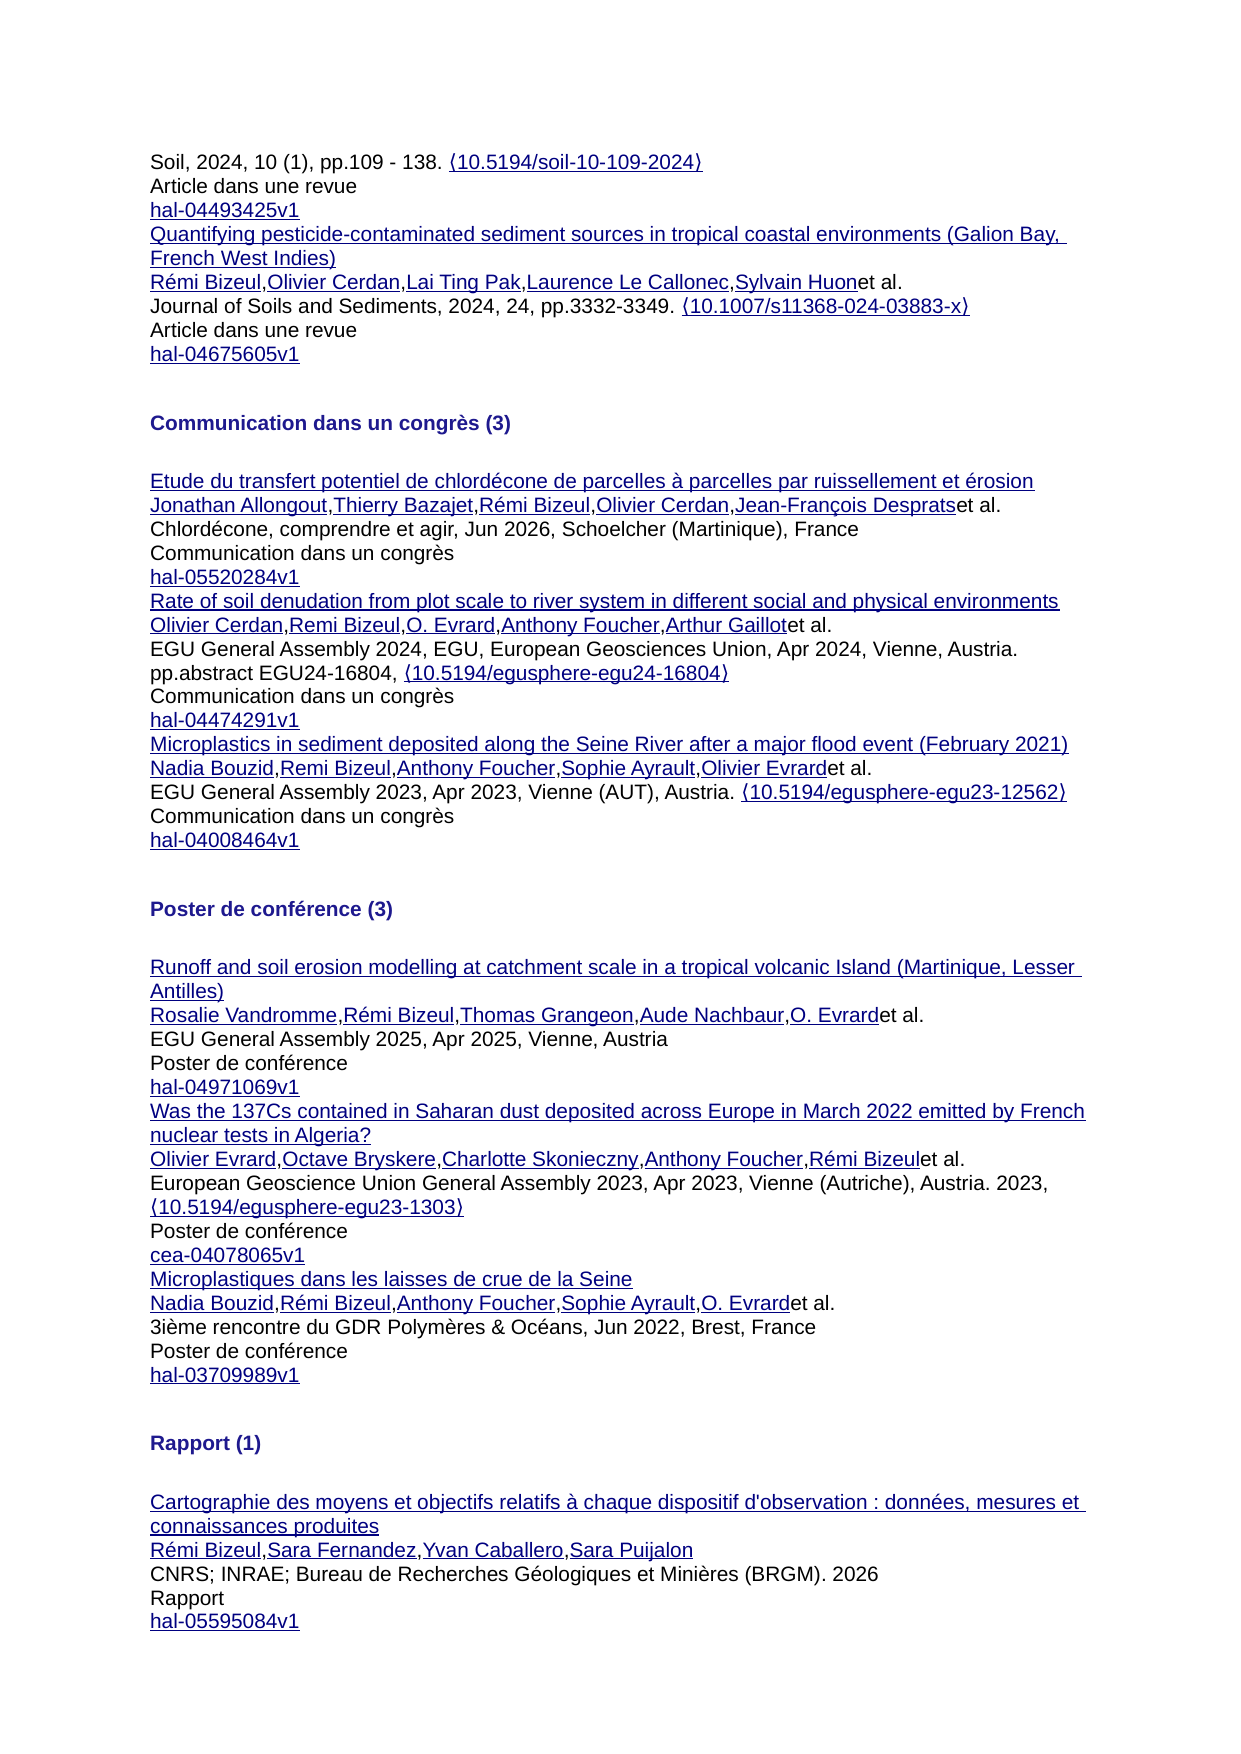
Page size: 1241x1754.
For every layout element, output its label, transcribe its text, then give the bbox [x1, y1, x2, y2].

table_cell Quantifying pesticide-contaminated sediment sources in tropical coastal environments (Galion Bay, French West Indies) Rémi Bizeul,Olivier Cerdan,Lai Ting Pak,Laurence Le Callonec,Sylvain Huonet al. Journal of Soils and Sediments, 2024, 24, pp.3332-3349. ⟨10.1007/s11368-024-03883-x⟩ Article dans une revue hal-04675605v1 [150, 222, 1090, 366]
subtitle Poster de conférence (3) [150, 897, 1090, 921]
table_cell Microplastics in sediment deposited along the Seine River after a major flood event (February 2021) Nadia Bouzid,Remi Bizeul,Anthony Foucher,Sophie Ayrault,Olivier Evrardet al. EGU General Assembly 2023, Apr 2023, Vienne (AUT), Austria. ⟨10.5194/egusphere-egu23-12562⟩ Communication dans un congrès hal-04008464v1 [150, 732, 1090, 852]
table_cell Was the 137Cs contained in Saharan dust deposited across Europe in March 2022 emitted by French nuclear tests in Algeria? Olivier Evrard,Octave Bryskere,Charlotte Skonieczny,Anthony Foucher,Rémi Bizeulet al. European Geoscience Union General Assembly 2023, Apr 2023, Vienne (Autriche), Austria. 2023, ⟨10.5194/egusphere-egu23-1303⟩ Poster de conférence cea-04078065v1 [150, 1099, 1090, 1267]
table_cell Soil, 2024, 10 (1), pp.109 - 138. ⟨10.5194/soil-10-109-2024⟩ Article dans une revue hal-04493425v1 [150, 150, 1090, 222]
table_header Runoff and soil erosion modelling at catchment scale in a tropical volcanic Island (Martinique, Lesser Antilles) Rosalie Vandromme,Rémi Bizeul,Thomas Grangeon,Aude Nachbaur,O. Evrardet al. EGU General Assembly 2025, Apr 2025, Vienne, Austria Poster de conférence hal-04971069v1 [150, 955, 1090, 1099]
table_header Etude du transfert potentiel de chlordécone de parcelles à parcelles par ruissellement et érosion Jonathan Allongout,Thierry Bazajet,Rémi Bizeul,Olivier Cerdan,Jean-François Despratset al. Chlordécone, comprendre et agir, Jun 2026, Schoelcher (Martinique), France Communication dans un congrès hal-05520284v1 [150, 469, 1090, 588]
table_cell Microplastiques dans les laisses de crue de la Seine Nadia Bouzid,Rémi Bizeul,Anthony Foucher,Sophie Ayrault,O. Evrardet al. 3ième rencontre du GDR Polymères & Océans, Jun 2022, Brest, France Poster de conférence hal-03709989v1 [150, 1267, 1090, 1386]
table_header Cartographie des moyens et objectifs relatifs à chaque dispositif d'observation : données, mesures et connaissances produites Rémi Bizeul,Sara Fernandez,Yvan Caballero,Sara Puijalon CNRS; INRAE; Bureau de Recherches Géologiques et Minières (BRGM). 2026 Rapport hal-05595084v1 [150, 1490, 1090, 1633]
subtitle Rapport (1) [150, 1431, 1090, 1455]
subtitle Communication dans un congrès (3) [150, 410, 1090, 434]
table_cell Rate of soil denudation from plot scale to river system in different social and physical environments Olivier Cerdan,Remi Bizeul,O. Evrard,Anthony Foucher,Arthur Gaillotet al. EGU General Assembly 2024, EGU, European Geosciences Union, Apr 2024, Vienne, Austria. pp.abstract EGU24-16804, ⟨10.5194/egusphere-egu24-16804⟩ Communication dans un congrès hal-04474291v1 [150, 589, 1090, 732]
